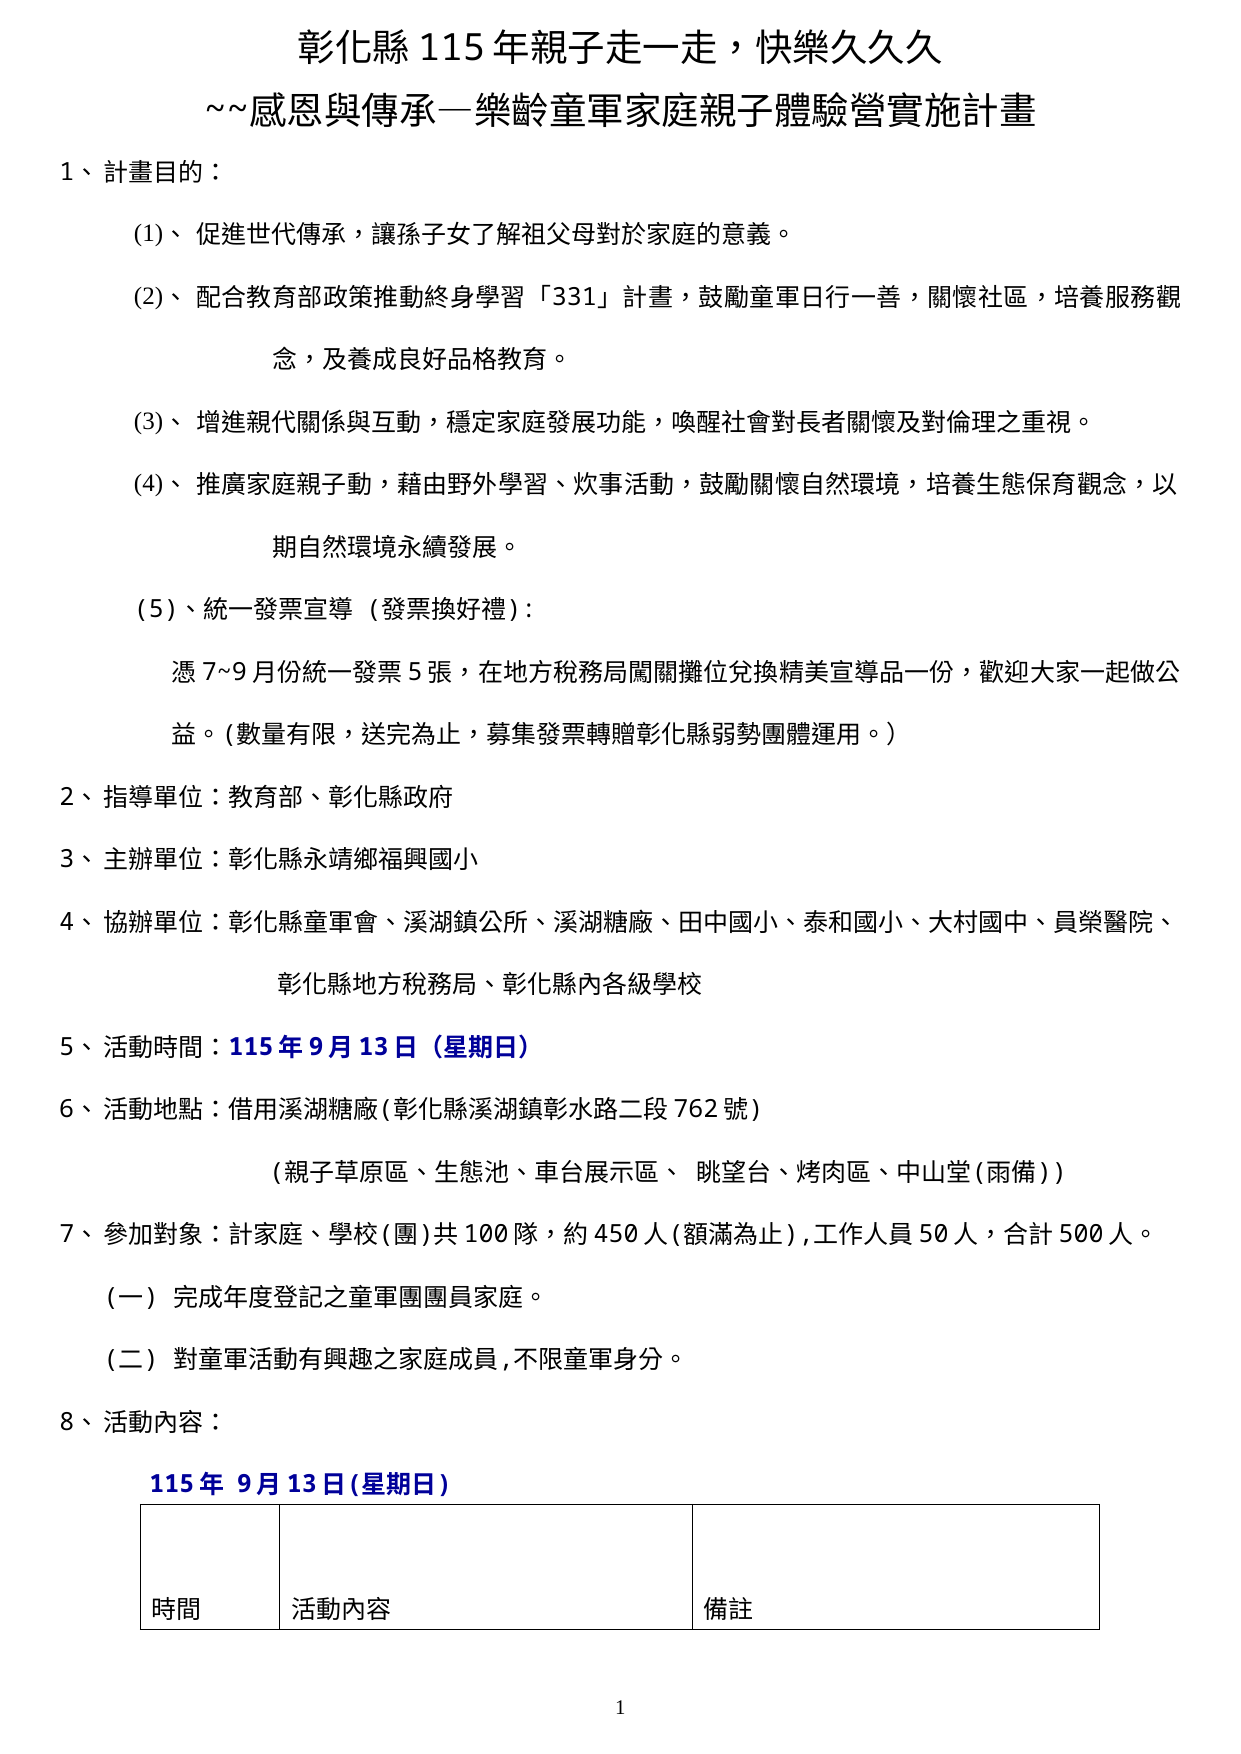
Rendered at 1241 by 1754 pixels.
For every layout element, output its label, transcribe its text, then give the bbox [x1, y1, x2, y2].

list 計畫目的： [59, 129, 1181, 191]
text (親子草原區、生態池、車台展示區、 眺望台、烤肉區、中山堂(雨備)) [59, 1129, 1181, 1191]
list 推廣家庭親子動，藉由野外學習、炊事活動，鼓勵關懷自然環境，培養生態保育觀念，以期自然環境永續發展。 [134, 441, 1181, 566]
list 統一發票宣導 (發票換好禮): [134, 566, 1181, 629]
text 115年 9月13日(星期日) [59, 1441, 1181, 1504]
list 促進世代傳承，讓孫子女了解祖父母對於家庭的意義。 [134, 191, 1181, 254]
text (一) 完成年度登記之童軍團團員家庭。 [103, 1254, 1181, 1316]
table_header 備註 [693, 1505, 1099, 1629]
table_header 時間 [141, 1505, 279, 1629]
text (二) 對童軍活動有興趣之家庭成員,不限童軍身分。 [103, 1316, 1181, 1379]
text ~~感恩與傳承—樂齡童軍家庭親子體驗營實施計畫 [59, 66, 1181, 129]
list 活動時間：115年9月13日（星期日） [59, 1004, 1181, 1066]
list 配合教育部政策推動終身學習「331」計晝，鼓勵童軍日行一善，關懷社區，培養服務觀念，及養成良好品格教育。 [134, 254, 1181, 379]
list 主辦單位：彰化縣永靖鄉福興國小 [59, 816, 1181, 879]
table_header 活動內容 [280, 1505, 692, 1629]
list 活動地點：借用溪湖糖廠(彰化縣溪湖鎮彰水路二段762號) [59, 1066, 1181, 1129]
list 增進親代關係與互動，穩定家庭發展功能，喚醒社會對長者關懷及對倫理之重視。 [134, 379, 1181, 441]
list 活動內容： [59, 1379, 1181, 1441]
list 參加對象：計家庭、學校(團)共100隊，約450人(額滿為止),工作人員50人，合計500人。 [59, 1191, 1181, 1254]
text 彰化縣115年親子走一走，快樂久久久 [59, 4, 1181, 66]
list 協辦單位：彰化縣童軍會、溪湖鎮公所、溪湖糖廠、田中國小、泰和國小、大村國中、員榮醫院、彰化縣地方稅務局、彰化縣內各級學校 [59, 879, 1181, 1004]
text 憑7~9月份統一發票5張，在地方稅務局闖關攤位兌換精美宣導品一份，歡迎大家一起做公益。(數量有限，送完為止，募集發票轉贈彰化縣弱勢團體運用。） [172, 629, 1181, 754]
list 指導單位：教育部、彰化縣政府 [59, 754, 1181, 816]
